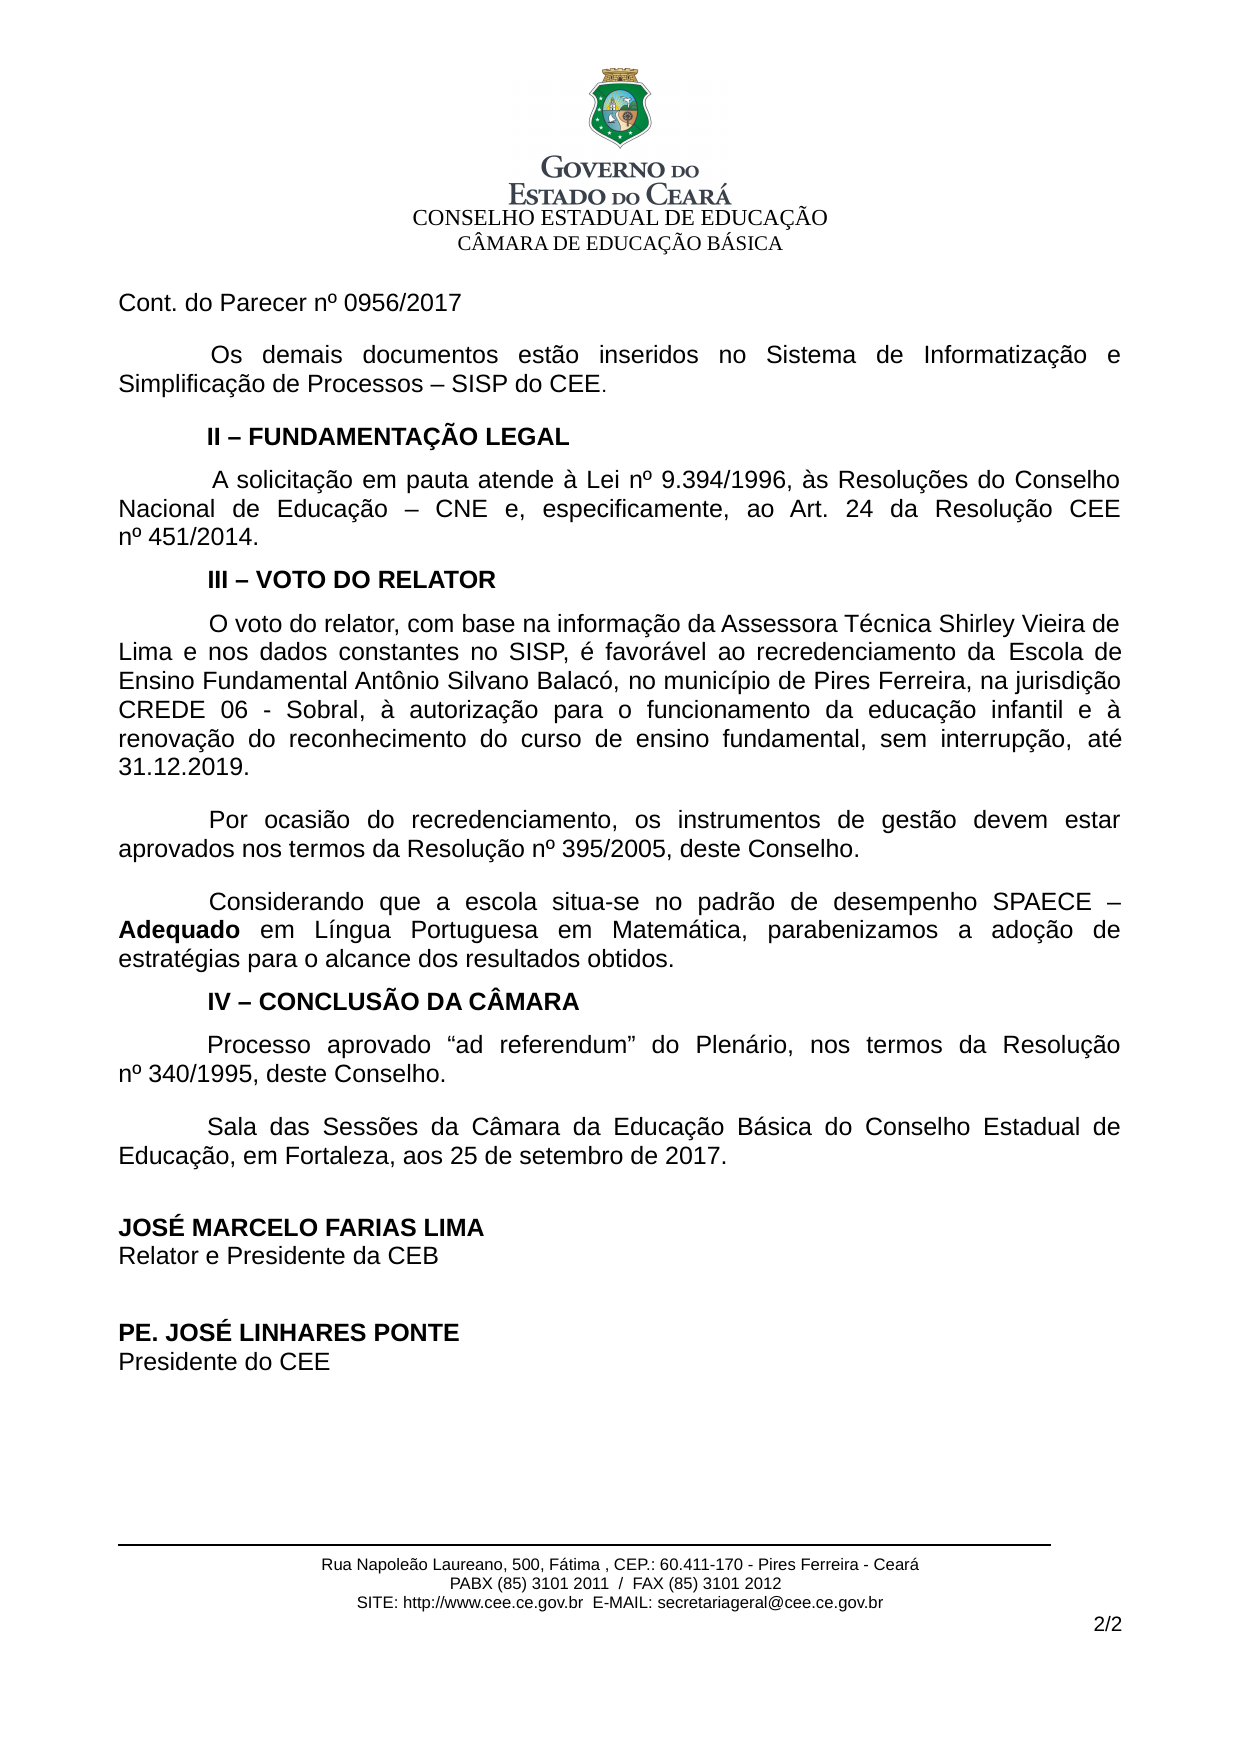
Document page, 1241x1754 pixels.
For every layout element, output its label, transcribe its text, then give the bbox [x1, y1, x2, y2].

subtitle IV – CONCLUSÃO DA CÂMARA [118, 987, 1122, 1016]
text Considerando que a escola situa-se no padrão de desempenho SPAECE – Adequado em Língua Portuguesa em Matemática, parabenizamos a adoção de estratégias para o alcance dos resultados obtidos. [118, 887, 1122, 973]
text Os demais documentos estão inseridos no Sistema de Informatização e Simplificação de Processos – SISP do CEE. [118, 340, 1122, 398]
text Por ocasião do recredenciamento, os instrumentos de gestão devem estar aprovados nos termos da Resolução nº 395/2005, deste Conselho. [118, 805, 1122, 863]
text Relator e Presidente da CEB [118, 1241, 1122, 1270]
text Cont. do Parecer nº 0956/2017 [118, 287, 1122, 316]
text Presidente do CEE [118, 1347, 1134, 1375]
text JOSÉ MARCELO FARIAS LIMA [118, 1212, 1122, 1241]
picture [508, 68, 732, 205]
text PE. JOSÉ LINHARES PONTE [118, 1318, 1122, 1347]
text II – FUNDAMENTAÇÃO LEGAL [118, 422, 1122, 450]
text Sala das Sessões da Câmara da Educação Básica do Conselho Estadual de Educação, em Fortaleza, aos 25 de setembro de 2017. [118, 1112, 1122, 1169]
text III – VOTO DO RELATOR [118, 565, 1122, 594]
text O voto do relator, com base na informação da Assessora Técnica Shirley Vieira de Lima e nos dados constantes no SISP, é favorável ao recredenciamento da Escola de Ensino Fundamental Antônio Silvano Balacó, no município de Pires Ferreira, na jurisdição CREDE 06 - Sobral, à autorização para o funcionamento da educação infantil e à renovação do reconhecimento do curso de ensino fundamental, sem interrupção, até 31.12.2019. [118, 608, 1122, 781]
text Processo aprovado “ad referendum” do Plenário, nos termos da Resolução nº 340/1995, deste Conselho. [118, 1030, 1122, 1088]
text A solicitação em pauta atende à Lei nº 9.394/1996, às Resoluções do Conselho Nacional de Educação – CNE e, especificamente, ao Art. 24 da Resolução CEE nº 451/2014. [118, 465, 1122, 551]
